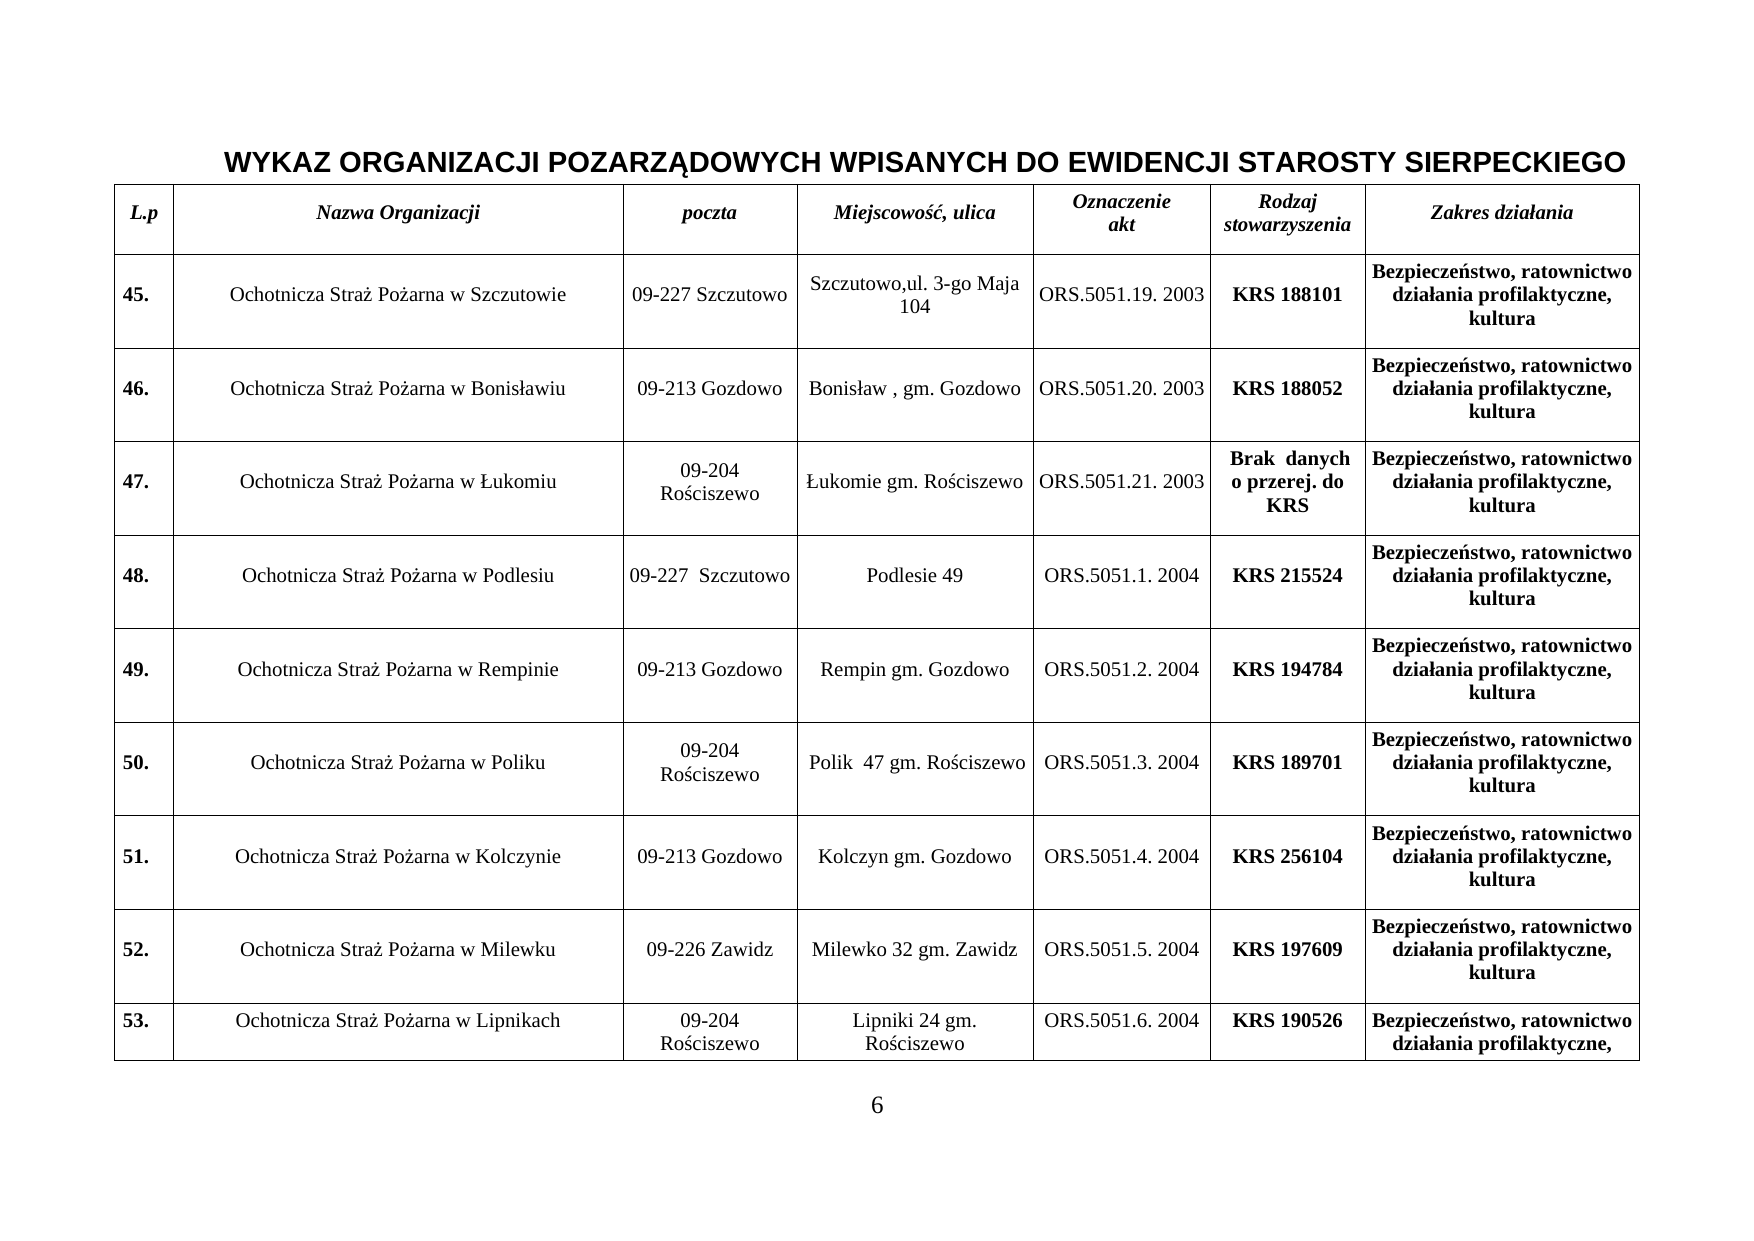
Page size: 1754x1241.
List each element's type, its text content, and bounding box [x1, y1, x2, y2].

table_cell Polik 47 gm. Rościszewo [798, 723, 1033, 815]
table_cell Ochotnicza Straż Pożarna w Poliku [174, 723, 623, 815]
table_cell ORS.5051.1. 2004 [1034, 536, 1210, 628]
table_cell [115, 629, 173, 722]
table_cell Bezpieczeństwo, ratownictwo działania profilaktyczne, kultura [1366, 816, 1639, 909]
table_cell 09-226 Zawidz [624, 910, 797, 1002]
table_cell [115, 255, 173, 348]
table_header Zakres działania [1366, 185, 1639, 254]
table_cell Lipniki 24 gm. Rościszewo [798, 1004, 1033, 1060]
table_cell 09-213 Gozdowo [624, 629, 797, 722]
table_cell [115, 442, 173, 535]
table_cell [115, 536, 173, 628]
table_cell 09-204 Rościszewo [624, 442, 797, 535]
table_cell 09-227 Szczutowo [624, 536, 797, 628]
table_cell Rempin gm. Gozdowo [798, 629, 1033, 722]
table_cell ORS.5051.20. 2003 [1034, 349, 1210, 441]
table_header Oznaczenie akt [1034, 185, 1210, 254]
table_cell [115, 723, 173, 815]
table_cell 09-204 Rościszewo [624, 723, 797, 815]
table_cell Bezpieczeństwo, ratownictwo działania profilaktyczne, kultura [1366, 349, 1639, 441]
table_cell Kolczyn gm. Gozdowo [798, 816, 1033, 909]
table_cell 09-213 Gozdowo [624, 349, 797, 441]
table_cell Ochotnicza Straż Pożarna w Podlesiu [174, 536, 623, 628]
table_cell 09-204 Rościszewo [624, 1004, 797, 1060]
table_cell [115, 816, 173, 909]
table_cell KRS 188052 [1211, 349, 1365, 441]
table_cell Bezpieczeństwo, ratownictwo działania profilaktyczne, kultura [1366, 910, 1639, 1002]
table_cell Ochotnicza Straż Pożarna w Kolczynie [174, 816, 623, 909]
table_cell Bezpieczeństwo, ratownictwo działania profilaktyczne, kultura [1366, 536, 1639, 628]
table_header poczta [624, 185, 797, 254]
table_header Miejscowość, ulica [798, 185, 1033, 254]
table_cell Bezpieczeństwo, ratownictwo działania profilaktyczne, kultura [1366, 255, 1639, 348]
table_cell KRS 256104 [1211, 816, 1365, 909]
table_cell KRS 197609 [1211, 910, 1365, 1002]
table_cell Ochotnicza Straż Pożarna w Bonisławiu [174, 349, 623, 441]
table_cell KRS 190526 [1211, 1004, 1365, 1060]
table_cell Bezpieczeństwo, ratownictwo działania profilaktyczne, kultura [1366, 442, 1639, 535]
table_cell ORS.5051.6. 2004 [1034, 1004, 1210, 1060]
table_cell KRS 215524 [1211, 536, 1365, 628]
table_cell KRS 189701 [1211, 723, 1365, 815]
table_cell Brak danych o przerej. do KRS [1211, 442, 1365, 535]
table_header L.p [115, 185, 173, 254]
table_cell [115, 910, 173, 1002]
table_cell ORS.5051.21. 2003 [1034, 442, 1210, 535]
table_cell Ochotnicza Straż Pożarna w Lipnikach [174, 1004, 623, 1060]
table_cell Bezpieczeństwo, ratownictwo działania profilaktyczne, [1366, 1004, 1639, 1060]
table_cell ORS.5051.3. 2004 [1034, 723, 1210, 815]
table_cell Ochotnicza Straż Pożarna w Rempinie [174, 629, 623, 722]
table_cell Ochotnicza Straż Pożarna w Milewku [174, 910, 623, 1002]
table_cell Bezpieczeństwo, ratownictwo działania profilaktyczne, kultura [1366, 723, 1639, 815]
table_cell [115, 349, 173, 441]
table_cell 09-213 Gozdowo [624, 816, 797, 909]
table_cell ORS.5051.4. 2004 [1034, 816, 1210, 909]
table_cell 09-227 Szczutowo [624, 255, 797, 348]
table_cell ORS.5051.5. 2004 [1034, 910, 1210, 1002]
table_cell Bonisław , gm. Gozdowo [798, 349, 1033, 441]
table_cell ORS.5051.2. 2004 [1034, 629, 1210, 722]
table_cell Ochotnicza Straż Pożarna w Szczutowie [174, 255, 623, 348]
table_cell KRS 188101 [1211, 255, 1365, 348]
table_cell Milewko 32 gm. Zawidz [798, 910, 1033, 1002]
table_cell [115, 1004, 173, 1060]
table_cell Ochotnicza Straż Pożarna w Łukomiu [174, 442, 623, 535]
table_cell KRS 194784 [1211, 629, 1365, 722]
table_cell Podlesie 49 [798, 536, 1033, 628]
table_cell Łukomie gm. Rościszewo [798, 442, 1033, 535]
table_header Rodzaj stowarzyszenia [1211, 185, 1365, 254]
table_cell Bezpieczeństwo, ratownictwo działania profilaktyczne, kultura [1366, 629, 1639, 722]
table_cell ORS.5051.19. 2003 [1034, 255, 1210, 348]
table_header Nazwa Organizacji [174, 185, 623, 254]
table_cell Szczutowo,ul. 3-go Maja 104 [798, 255, 1033, 348]
